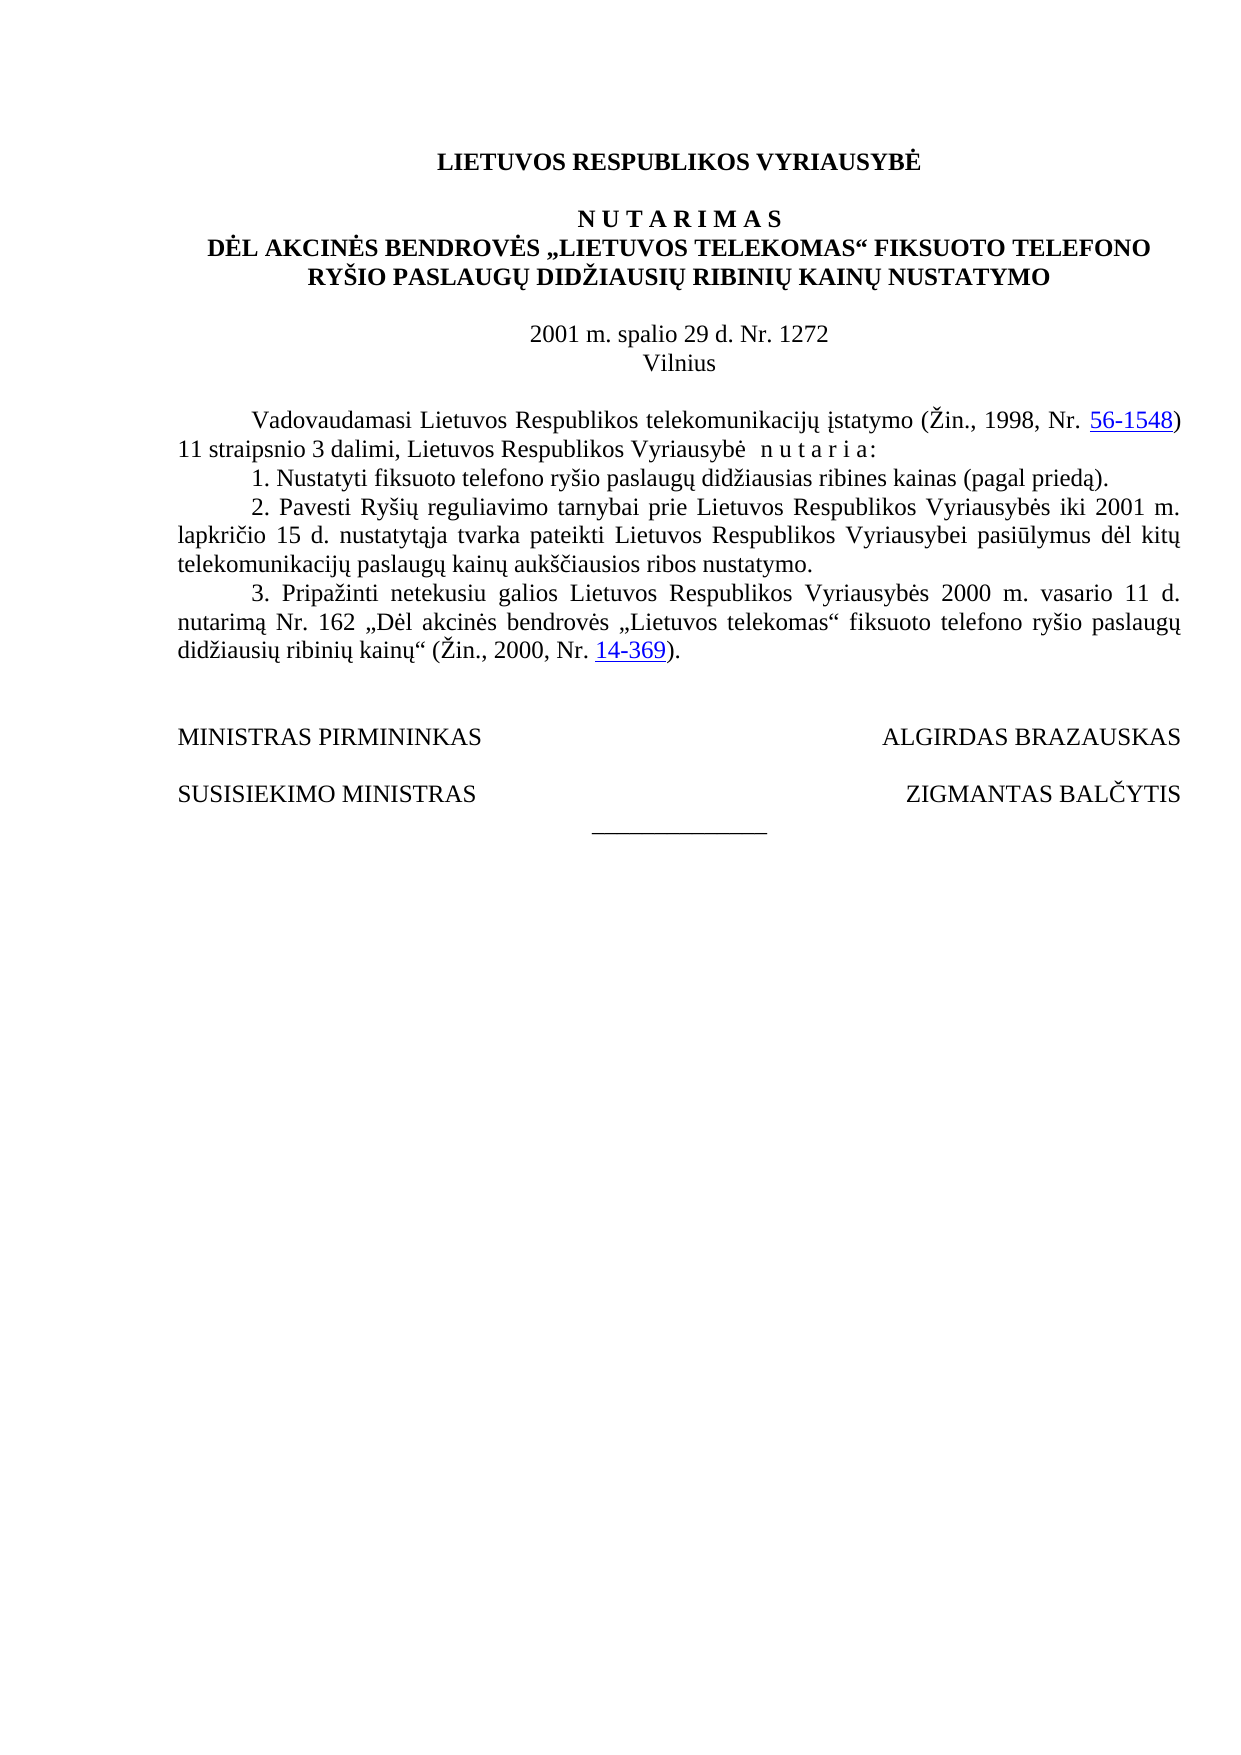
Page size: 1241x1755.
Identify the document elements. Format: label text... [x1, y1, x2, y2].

text Vilnius [177, 348, 1181, 377]
text 1. Nustatyti fiksuoto telefono ryšio paslaugų didžiausias ribines kainas (pagal priedą). [177, 463, 1181, 492]
text DĖL AKCINĖS BENDROVĖS „LIETUVOS TELEKOMAS“ FIKSUOTO TELEFONO RYŠIO PASLAUGŲ DIDŽIAUSIŲ RIBINIŲ KAINŲ NUSTATYMO [177, 233, 1181, 291]
text ______________ [177, 808, 1181, 837]
text LIETUVOS RESPUBLIKOS VYRIAUSYBĖ [177, 147, 1181, 176]
text 2. Pavesti Ryšių reguliavimo tarnybai prie Lietuvos Respublikos Vyriausybės iki 2001 m. lapkričio 15 d. nustatytąja tvarka pateikti Lietuvos Respublikos Vyriausybei pasiūlymus dėl kitų telekomunikacijų paslaugų kainų aukščiausios ribos nustatymo. [177, 492, 1181, 578]
text Vadovaudamasi Lietuvos Respublikos telekomunikacijų įstatymo (Žin., 1998, Nr. 56-1548) 11 straipsnio 3 dalimi, Lietuvos Respublikos Vyriausybė nutaria: [177, 406, 1181, 463]
text Ministras Pirmininkas Algirdas Brazauskas [177, 722, 1181, 751]
text Susisiekimo ministras Zigmantas Balčytis [177, 779, 1181, 808]
text N U T A R I M A S [177, 204, 1181, 233]
text 2001 m. spalio 29 d. Nr. 1272 [177, 319, 1181, 348]
text 3. Pripažinti netekusiu galios Lietuvos Respublikos Vyriausybės 2000 m. vasario 11 d. nutarimą Nr. 162 „Dėl akcinės bendrovės „Lietuvos telekomas“ fiksuoto telefono ryšio paslaugų didžiausių ribinių kainų“ (Žin., 2000, Nr. 14-369). [177, 578, 1181, 664]
